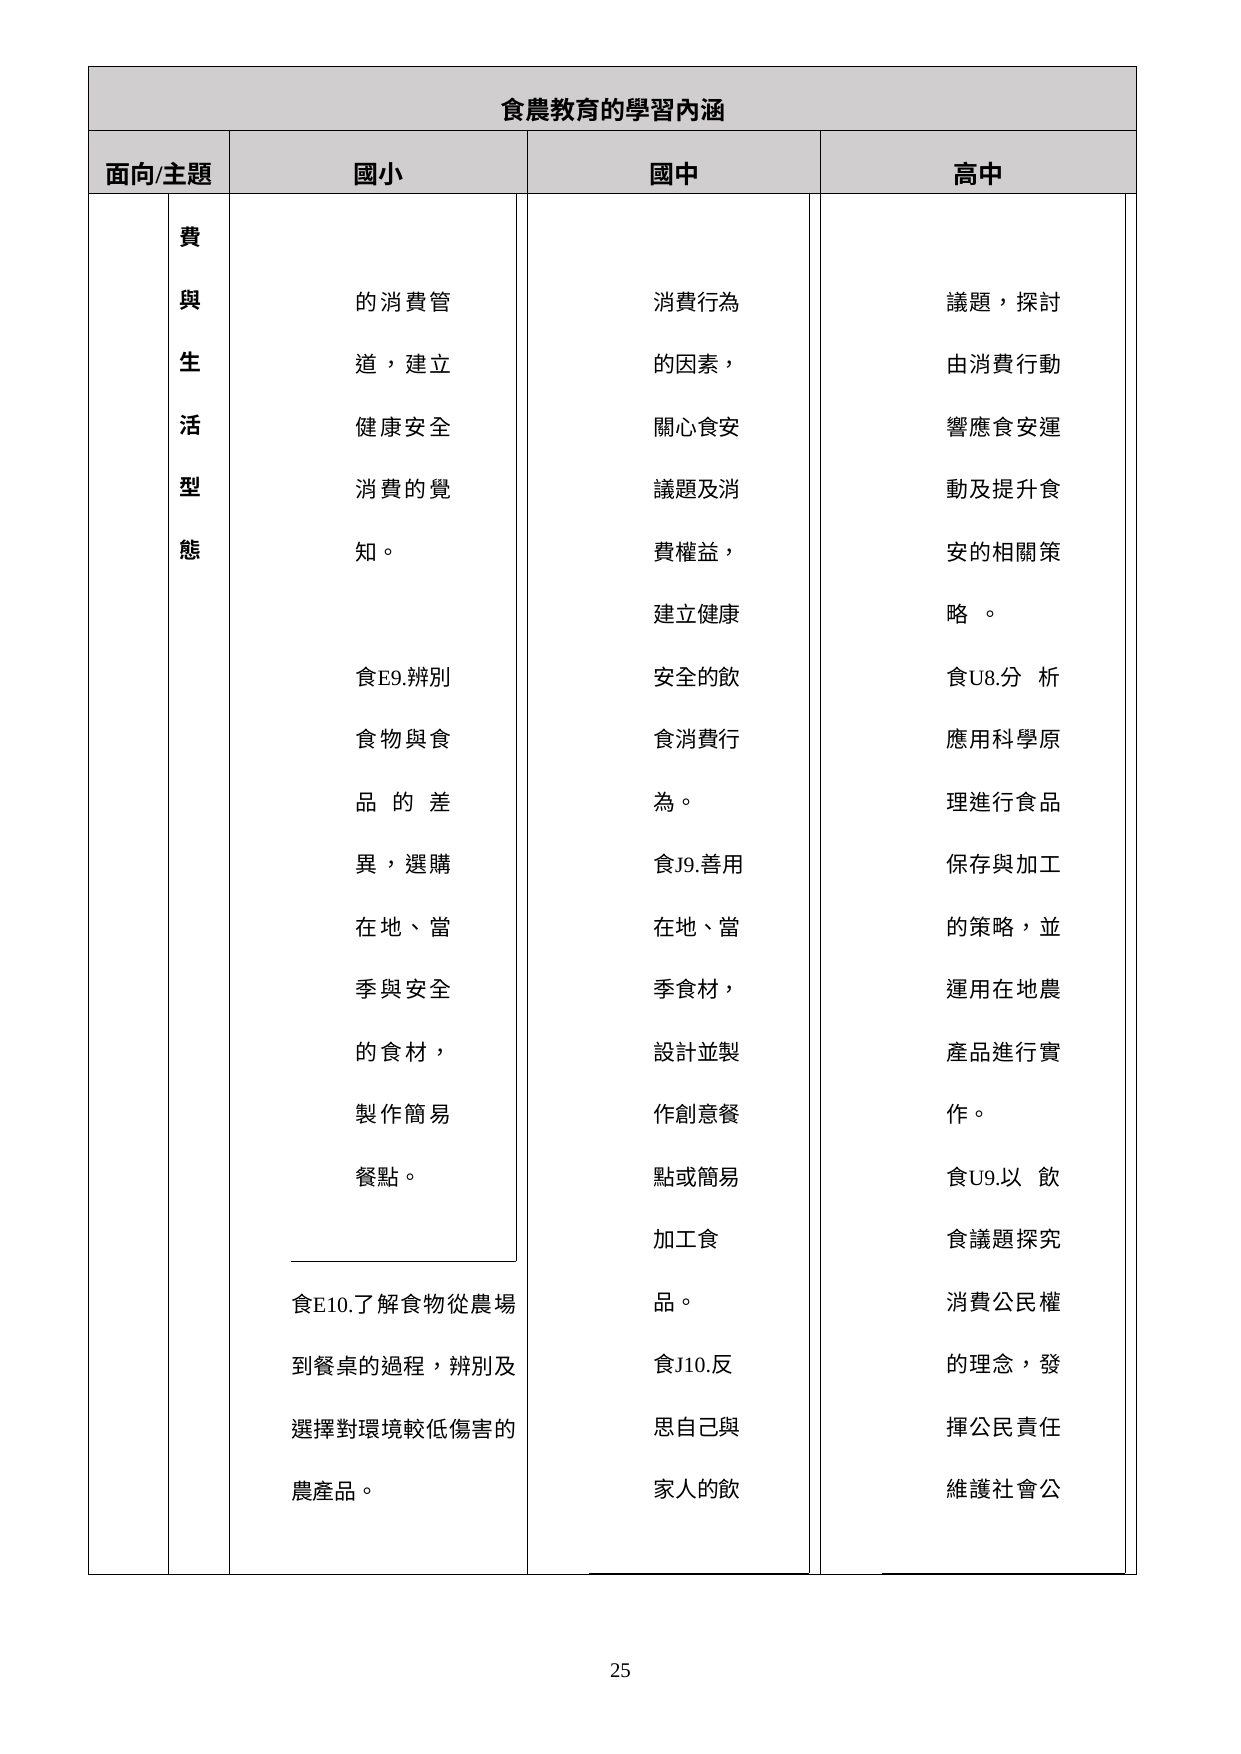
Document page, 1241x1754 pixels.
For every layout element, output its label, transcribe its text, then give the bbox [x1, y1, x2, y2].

table_cell 國小 [230, 131, 527, 193]
table_cell 面向/主題 [89, 131, 229, 193]
table_cell [89, 194, 168, 1573]
table_cell 高中 [821, 131, 1136, 193]
table_cell 覺察影響飲食消費行為的因素，關心食安議題及消費權益，建立健康安全的飲食消費行為。 善用在地、當季食材，設計並製作創意餐點或簡易加工食品。 反思自己與家人的飲食消費行為，實踐綠色消費。 [528, 194, 809, 1573]
table_header 食農教育的學習內涵 [89, 67, 1136, 130]
table_cell 關注全球性食安議題，探討由消費行動響應食安運動及提升食安的相關策略 。 分析應用科學原理進行食品保存與加工的策略，並運用在地農產品進行實作。 以飲食議題探究消費公民權的理念，發揮公民責任維護社會公共利益。 [1126, 194, 1136, 1573]
table_cell 覺察影響飲食消費行為的因素，關心食安議題及消費權益，建立健康安全的飲食消費行為。 善用在地、當季食材，設計並製作創意餐點或簡易加工食品。 反思自己與家人的飲食消費行為，實踐綠色消費。 [810, 194, 820, 1573]
table_cell 國中 [528, 131, 820, 193]
table_cell 分析比較不同的消費管道，建立健康安全消費的覺知。 辨別食物與食品的差異，選購在地、當季與安全的食材，製作簡易餐點。 了解食物從農場到餐桌的過程，辨別及選擇對環境較低傷害的農產品。 [230, 194, 527, 1573]
table_cell 關注全球性食安議題，探討由消費行動響應食安運動及提升食安的相關策略 。 分析應用科學原理進行食品保存與加工的策略，並運用在地農產品進行實作。 以飲食議題探究消費公民權的理念，發揮公民責任維護社會公共利益。 [821, 194, 1125, 1573]
table_cell 費 與 生 活 型 態 [169, 194, 229, 1573]
